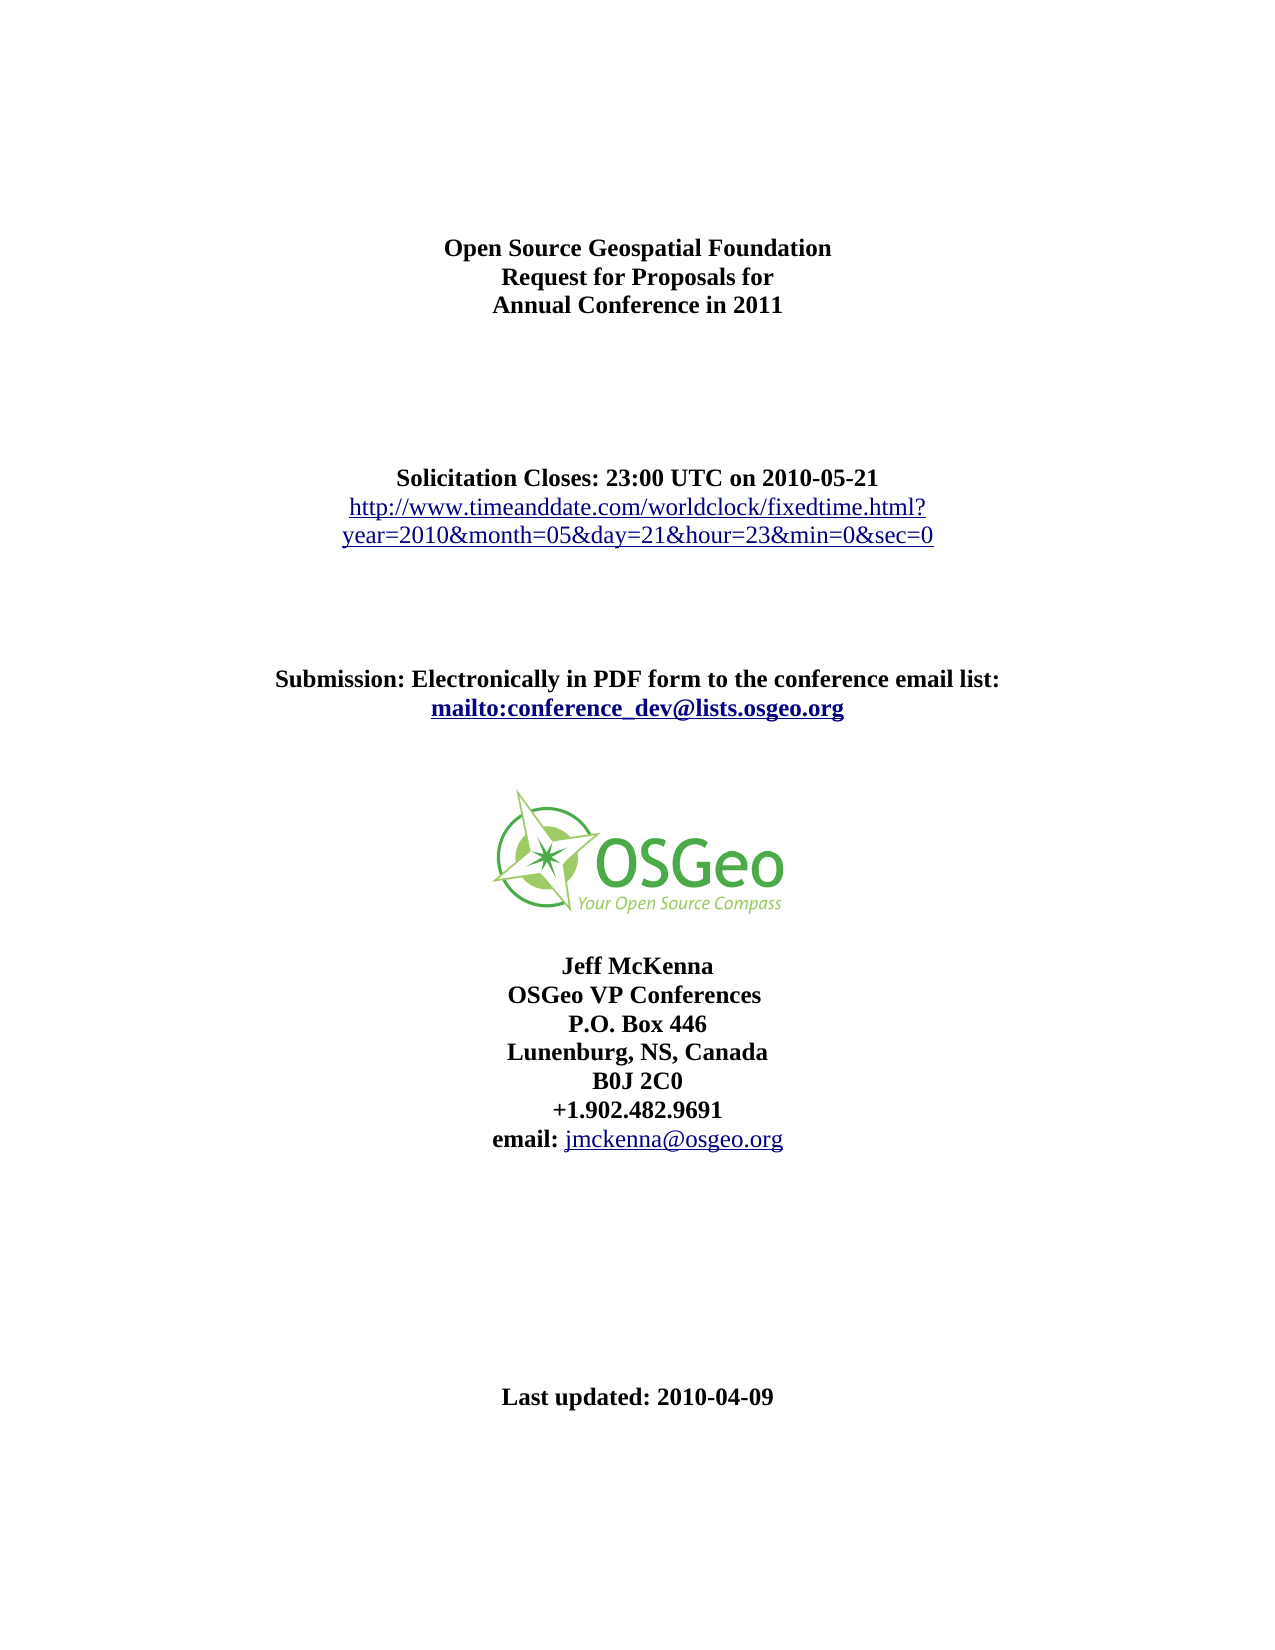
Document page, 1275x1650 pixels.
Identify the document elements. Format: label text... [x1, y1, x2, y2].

text P.O. Box 446 [118, 1009, 1157, 1037]
text Last updated: 2010-04-09 [118, 1382, 1157, 1411]
text Open Source Geospatial Foundation [118, 233, 1157, 262]
text Solicitation Closes: 23:00 UTC on 2010-05-21 [118, 463, 1157, 492]
text B0J 2C0 [118, 1066, 1157, 1095]
text Jeff McKenna [118, 951, 1157, 980]
text email: jmckenna@osgeo.org [118, 1124, 1157, 1152]
text +1.902.482.9691 [118, 1095, 1157, 1124]
text Request for Proposals for [118, 262, 1157, 291]
picture [487, 779, 788, 923]
text Lunenburg, NS, Canada [118, 1037, 1157, 1066]
text OSGeo VP Conferences [118, 980, 1157, 1009]
text Submission: Electronically in PDF form to the conference email list: mailto:conference_dev@lists.osgeo.org [118, 664, 1157, 722]
text Annual Conference in 2011 [118, 291, 1157, 319]
text http://www.timeanddate.com/worldclock/fixedtime.html?year=2010&month=05&day=21&hour=23&min=0&sec=0 [118, 492, 1157, 549]
